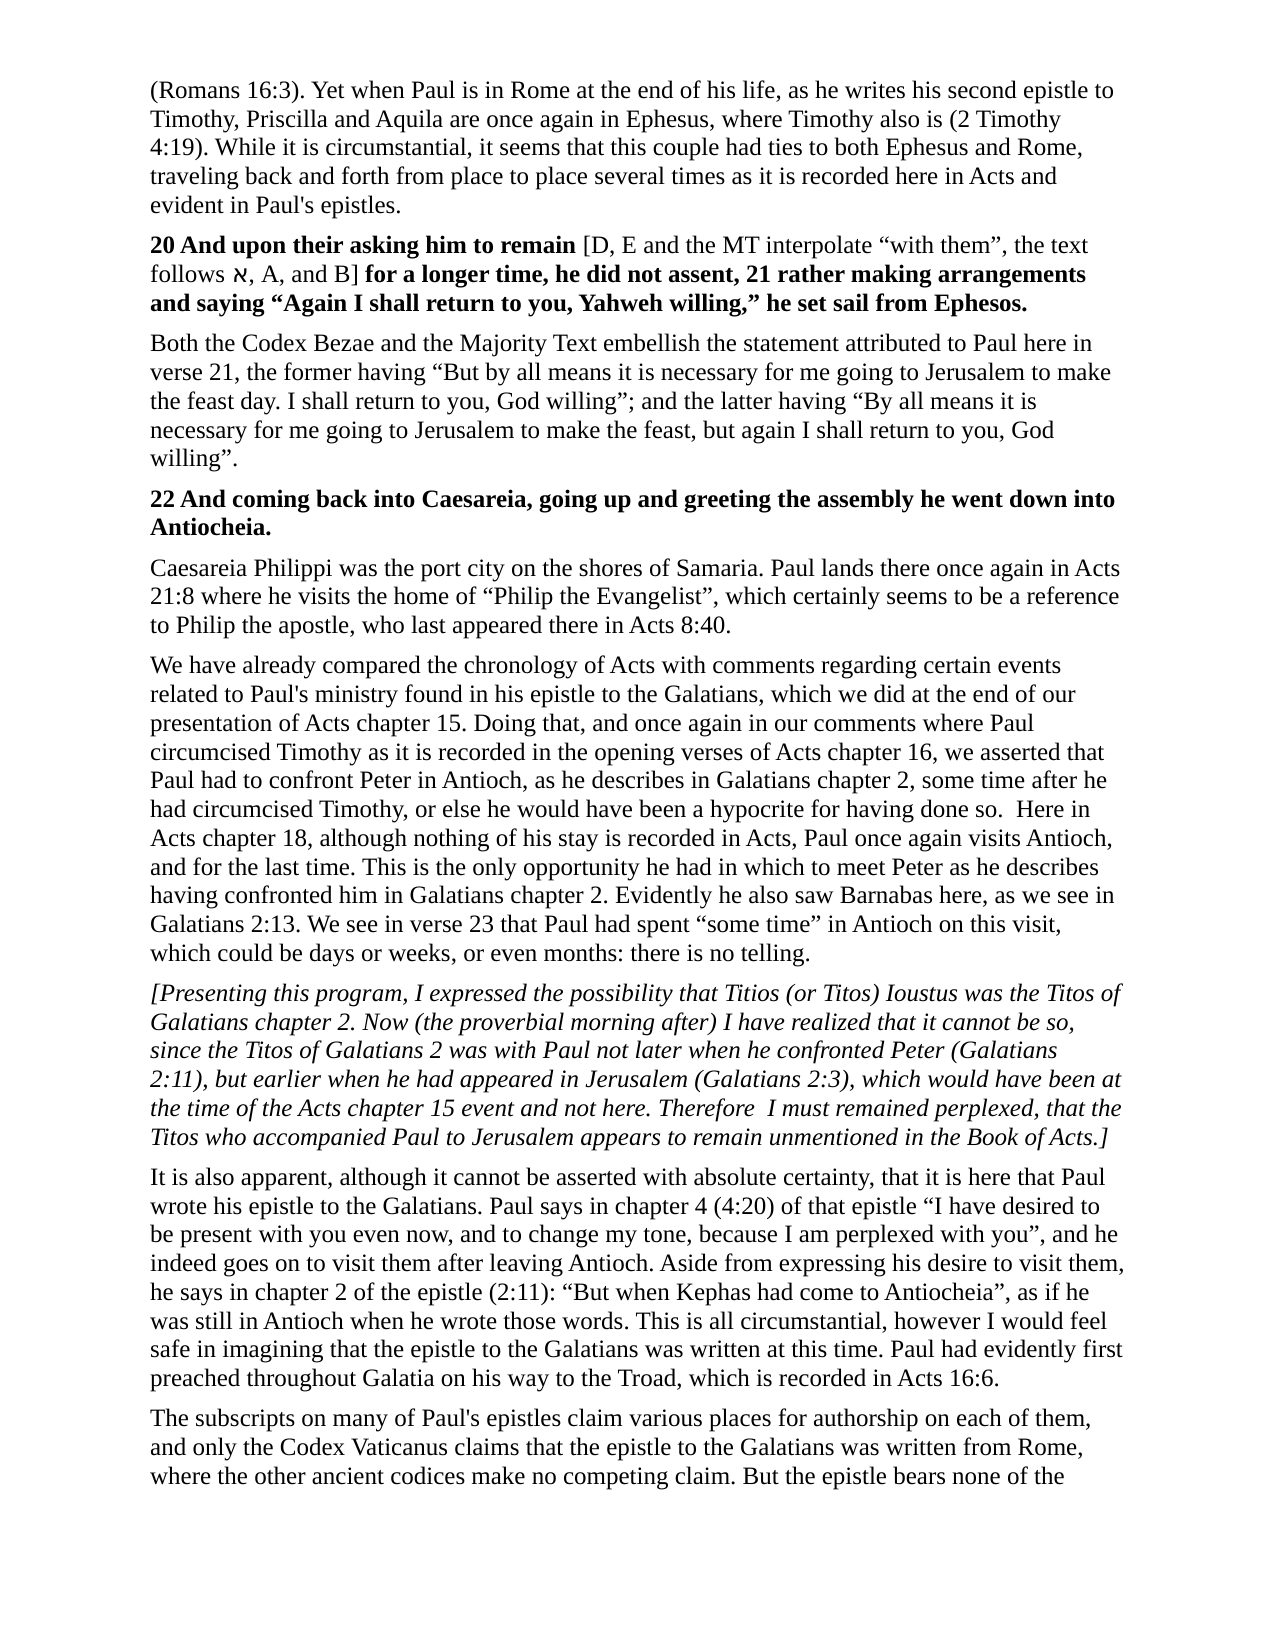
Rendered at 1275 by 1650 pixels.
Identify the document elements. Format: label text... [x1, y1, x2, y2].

text [Presenting this program, I expressed the possibility that Titios (or Titos) Ioustus was the Titos of Galatians chapter 2. Now (the proverbial morning after) I have realized that it cannot be so, since the Titos of Galatians 2 was with Paul not later when he confronted Peter (Galatians 2:11), but earlier when he had appeared in Jerusalem (Galatians 2:3), which would have been at the time of the Acts chapter 15 event and not here. Therefore I must remained perplexed, that the Titos who accompanied Paul to Jerusalem appears to remain unmentioned in the Book of Acts.] [150, 978, 1125, 1151]
text We have already compared the chronology of Acts with comments regarding certain events related to Paul's ministry found in his epistle to the Galatians, which we did at the end of our presentation of Acts chapter 15. Doing that, and once again in our comments where Paul circumcised Timothy as it is recorded in the opening verses of Acts chapter 16, we asserted that Paul had to confront Peter in Antioch, as he describes in Galatians chapter 2, some time after he had circumcised Timothy, or else he would have been a hypocrite for having done so. Here in Acts chapter 18, although nothing of his stay is recorded in Acts, Paul once again visits Antioch, and for the last time. This is the only opportunity he had in which to meet Peter as he describes having confronted him in Galatians chapter 2. Evidently he also saw Barnabas here, as we see in Galatians 2:13. We see in verse 23 that Paul had spent “some time” in Antioch on this visit, which could be days or weeks, or even months: there is no telling. [150, 650, 1125, 967]
text (Romans 16:3). Yet when Paul is in Rome at the end of his life, as he writes his second epistle to Timothy, Priscilla and Aquila are once again in Ephesus, where Timothy also is (2 Timothy 4:19). While it is circumstantial, it seems that this couple had ties to both Ephesus and Rome, traveling back and forth from place to place several times as it is recorded here in Acts and evident in Paul's epistles. [150, 75, 1125, 219]
text The subscripts on many of Paul's epistles claim various places for authorship on each of them, and only the Codex Vaticanus claims that the epistle to the Galatians was written from Rome, where the other ancient codices make no competing claim. But the epistle bears none of the [150, 1403, 1125, 1490]
text 20 And upon their asking him to remain [D, E and the MT interpolate “with them”, the text follows א, A, and B] for a longer time, he did not assent, 21 rather making arrangements and saying “Again I shall return to you, Yahweh willing,” he set sail from Ephesos. [150, 230, 1125, 317]
text Caesareia Philippi was the port city on the shores of Samaria. Paul lands there once again in Acts 21:8 where he visits the home of “Philip the Evangelist”, which certainly seems to be a reference to Philip the apostle, who last appeared there in Acts 8:40. [150, 553, 1125, 639]
text It is also apparent, although it cannot be asserted with absolute certainty, that it is here that Paul wrote his epistle to the Galatians. Paul says in chapter 4 (4:20) of that epistle “I have desired to be present with you even now, and to change my tone, because I am perplexed with you”, and he indeed goes on to visit them after leaving Antioch. Aside from expressing his desire to visit them, he says in chapter 2 of the epistle (2:11): “But when Kephas had come to Antiocheia”, as if he was still in Antioch when he wrote those words. This is all circumstantial, however I would feel safe in imagining that the epistle to the Galatians was written at this time. Paul had evidently first preached throughout Galatia on his way to the Troad, which is recorded in Acts 16:6. [150, 1162, 1125, 1392]
text Both the Codex Bezae and the Majority Text embellish the statement attributed to Paul here in verse 21, the former having “But by all means it is necessary for me going to Jerusalem to make the feast day. I shall return to you, God willing”; and the latter having “By all means it is necessary for me going to Jerusalem to make the feast, but again I shall return to you, God willing”. [150, 328, 1125, 472]
text 22 And coming back into Caesareia, going up and greeting the assembly he went down into Antiocheia. [150, 484, 1125, 541]
